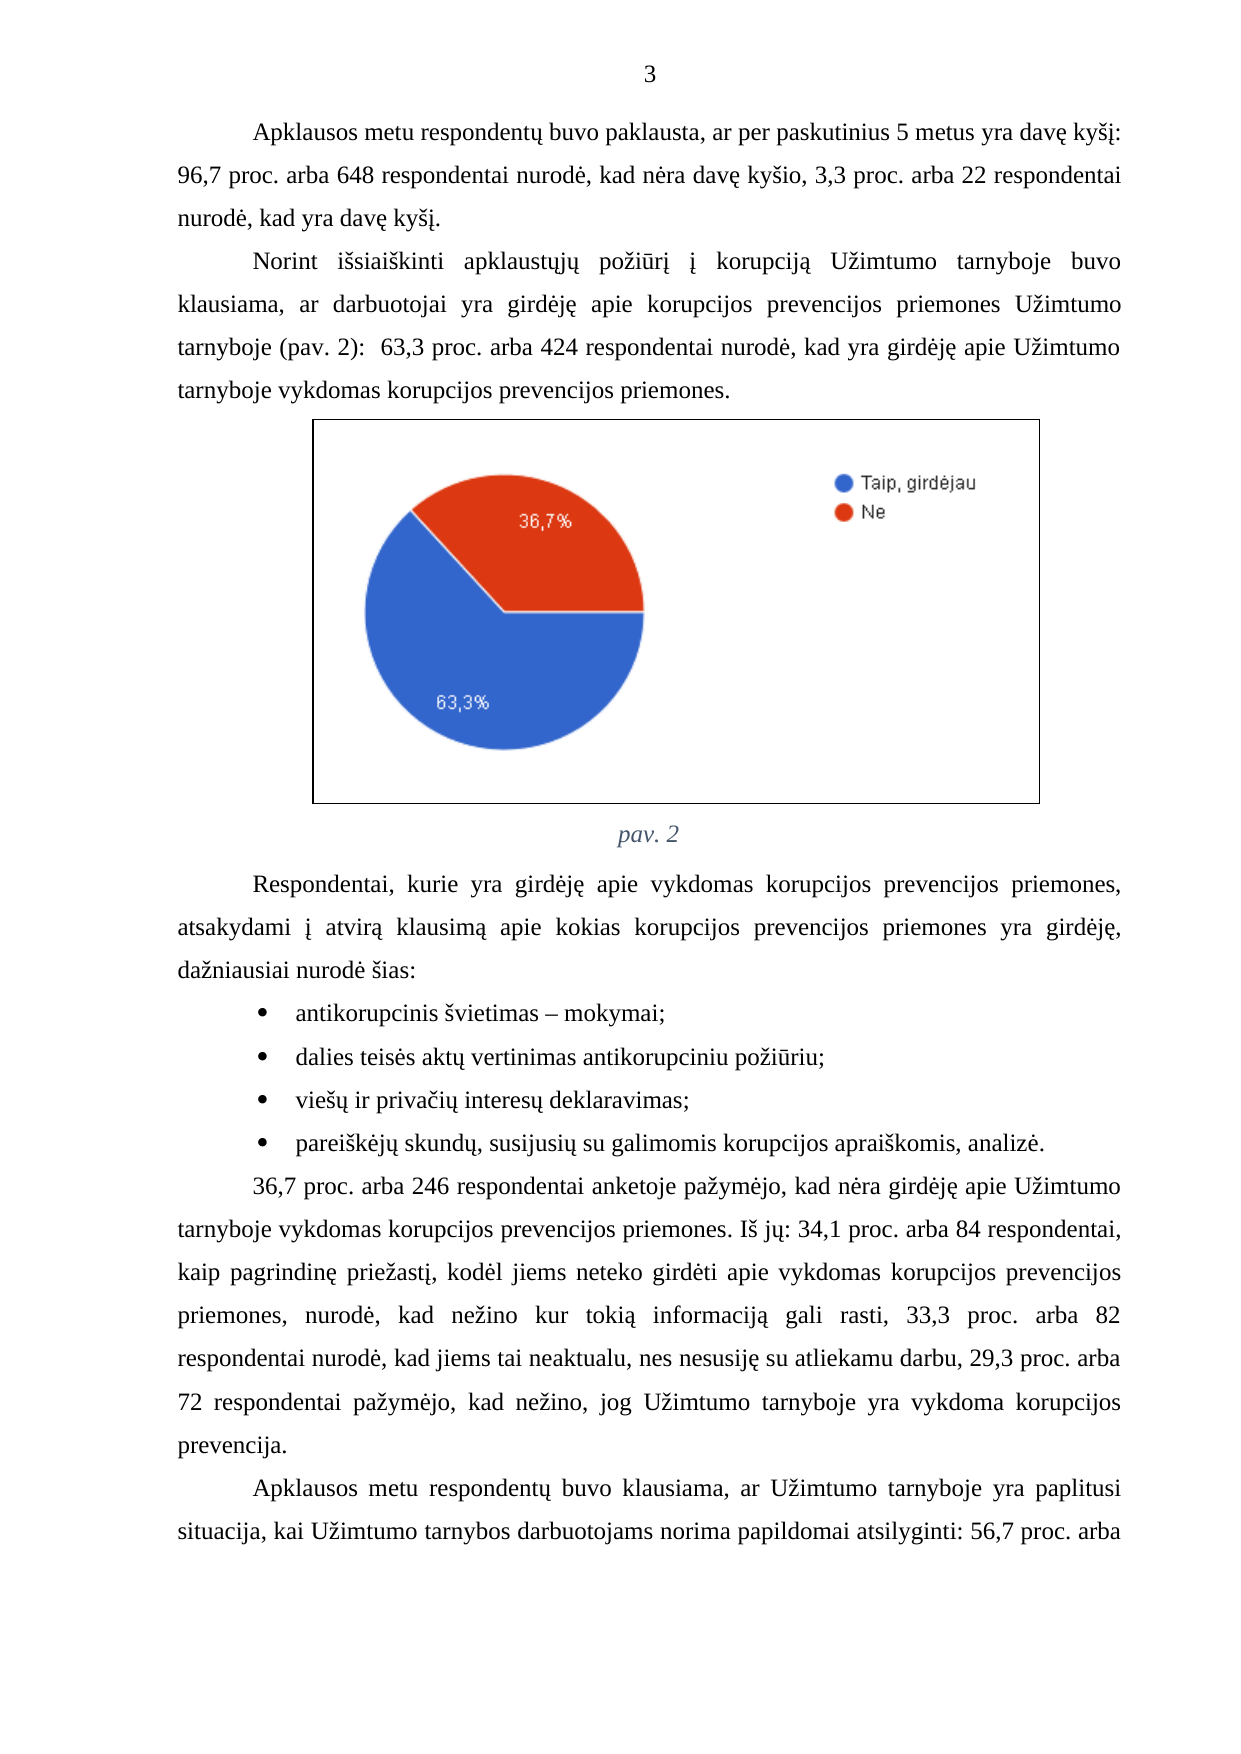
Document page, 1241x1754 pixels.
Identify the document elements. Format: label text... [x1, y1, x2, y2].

text Norint išsiaiškinti apklaustųjų požiūrį į korupciją Užimtumo tarnyboje buvo klausiama, ar darbuotojai yra girdėję apie korupcijos prevencijos priemones Užimtumo tarnyboje (pav. 2): 63,3 proc. arba 424 respondentai nurodė, kad yra girdėję apie Užimtumo tarnyboje vykdomas korupcijos prevencijos priemones. [177, 246, 1122, 404]
text Respondentai, kurie yra girdėję apie vykdomas korupcijos prevencijos priemones, atsakydami į atvirą klausimą apie kokias korupcijos prevencijos priemones yra girdėję, dažniausiai nurodė šias: [177, 869, 1122, 984]
text  antikorupcinis švietimas – mokymai; [258, 998, 1122, 1027]
text Apklausos metu respondentų buvo paklausta, ar per paskutinius 5 metus yra davę kyšį: 96,7 proc. arba 648 respondentai nurodė, kad nėra davę kyšio, 3,3 proc. arba 22 respondentai nurodė, kad yra davę kyšį. [177, 117, 1122, 232]
text Apklausos metu respondentų buvo klausiama, ar Užimtumo tarnyboje yra paplitusi situacija, kai Užimtumo tarnybos darbuotojams norima papildomai atsilyginti: 56,7 proc. arba [177, 1473, 1122, 1545]
text  pareiškėjų skundų, susijusių su galimomis korupcijos apraiškomis, analizė. [258, 1128, 1122, 1157]
text 36,7 proc. arba 246 respondentai anketoje pažymėjo, kad nėra girdėję apie Užimtumo tarnyboje vykdomas korupcijos prevencijos priemones. Iš jų: 34,1 proc. arba 84 respondentai, kaip pagrindinę priežastį, kodėl jiems neteko girdėti apie vykdomas korupcijos prevencijos priemones, nurodė, kad nežino kur tokią informaciją gali rasti, 33,3 proc. arba 82 respondentai nurodė, kad jiems tai neaktualu, nes nesusiję su atliekamu darbu, 29,3 proc. arba 72 respondentai pažymėjo, kad nežino, jog Užimtumo tarnyboje yra vykdoma korupcijos prevencija. [177, 1171, 1122, 1458]
text  dalies teisės aktų vertinimas antikorupciniu požiūriu; [258, 1042, 1122, 1070]
text pav. 2 [177, 819, 1122, 847]
text  viešų ir privačių interesų deklaravimas; [258, 1085, 1122, 1113]
